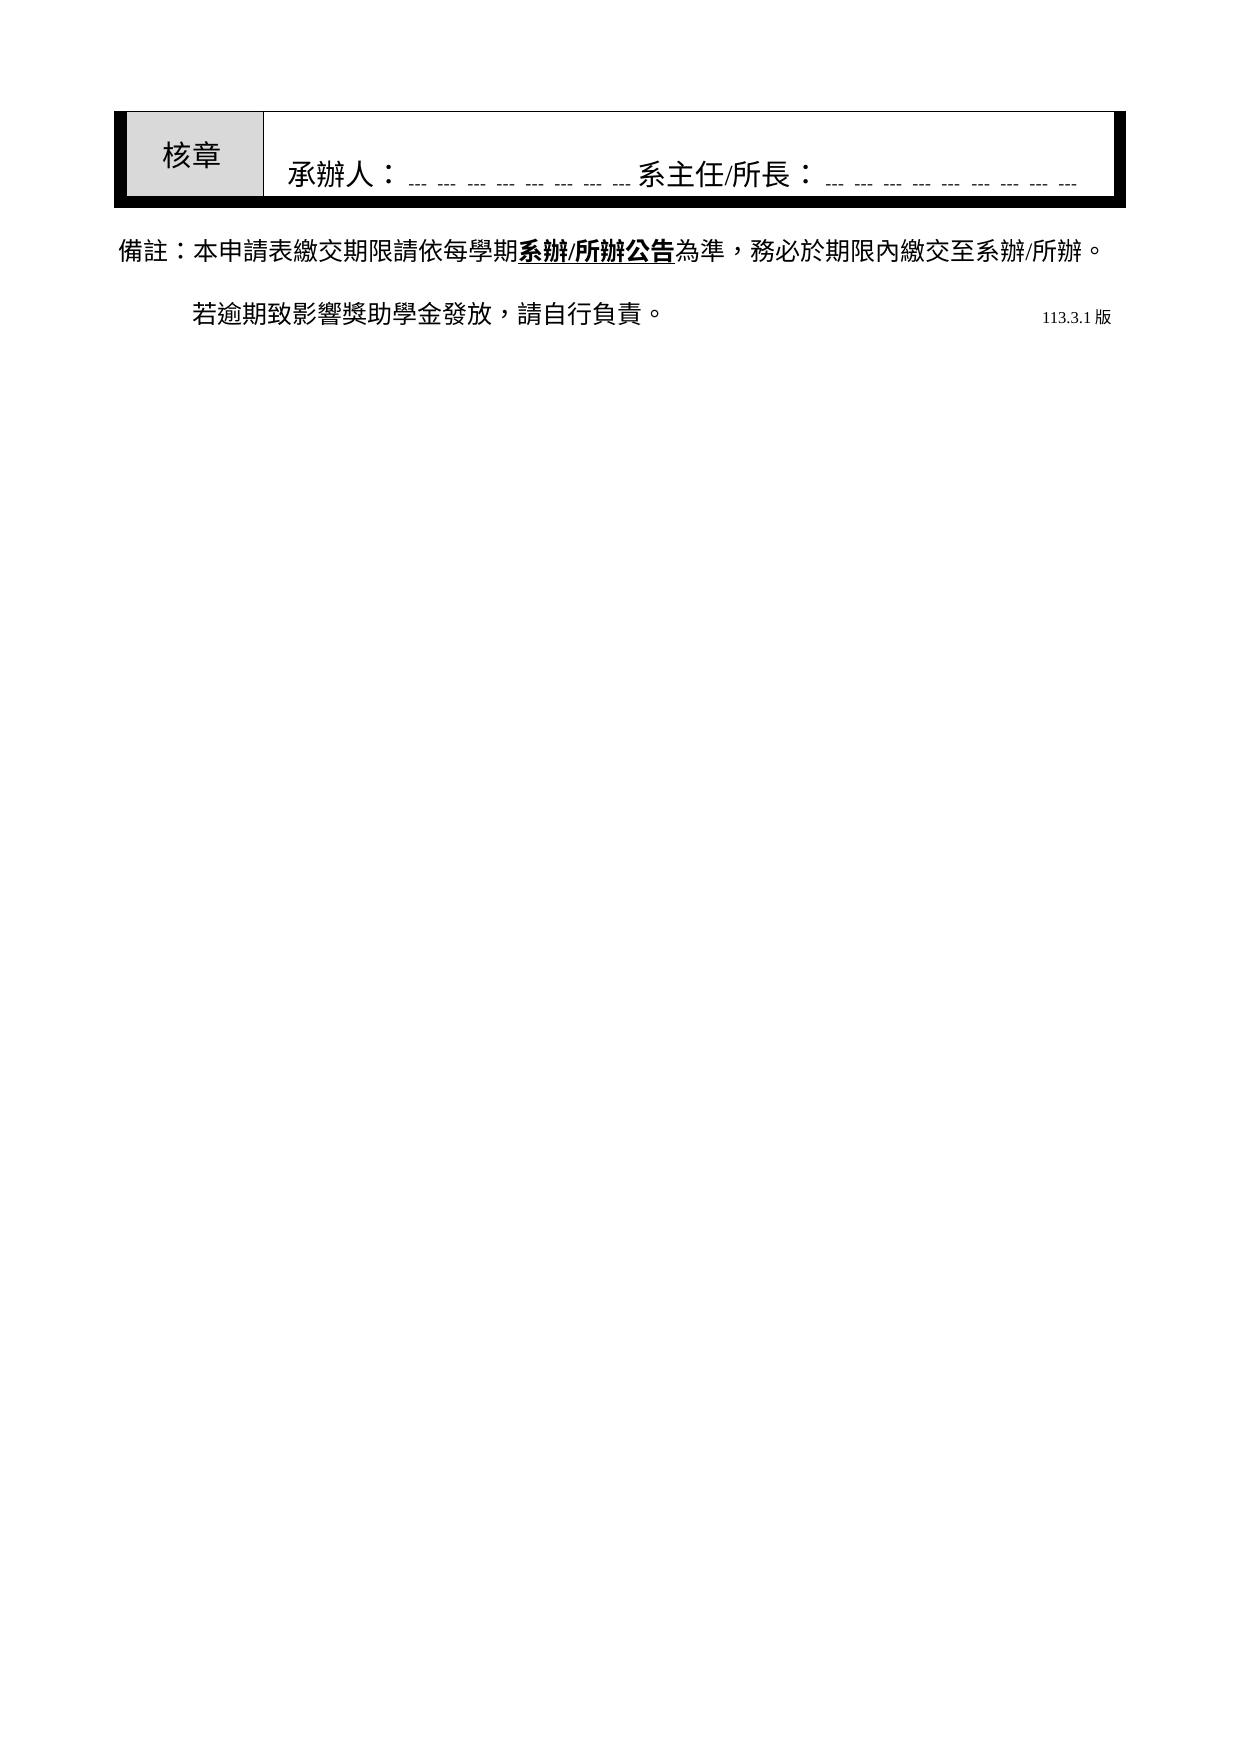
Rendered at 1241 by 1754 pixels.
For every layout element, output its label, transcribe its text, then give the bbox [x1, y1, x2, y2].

table_cell 承辦人：﹍﹍﹍﹍﹍﹍﹍﹍系主任/所長：﹍﹍﹍﹍﹍﹍﹍﹍﹍ [264, 112, 1114, 196]
table_cell 核章 [127, 112, 263, 196]
text 備註：本申請表繳交期限請依每學期系辦/所辦公告為準，務必於期限內繳交至系辦/所辦。 若逾期致影響獎助學金發放，請自行負責。 113.3.1版 [118, 208, 1122, 333]
